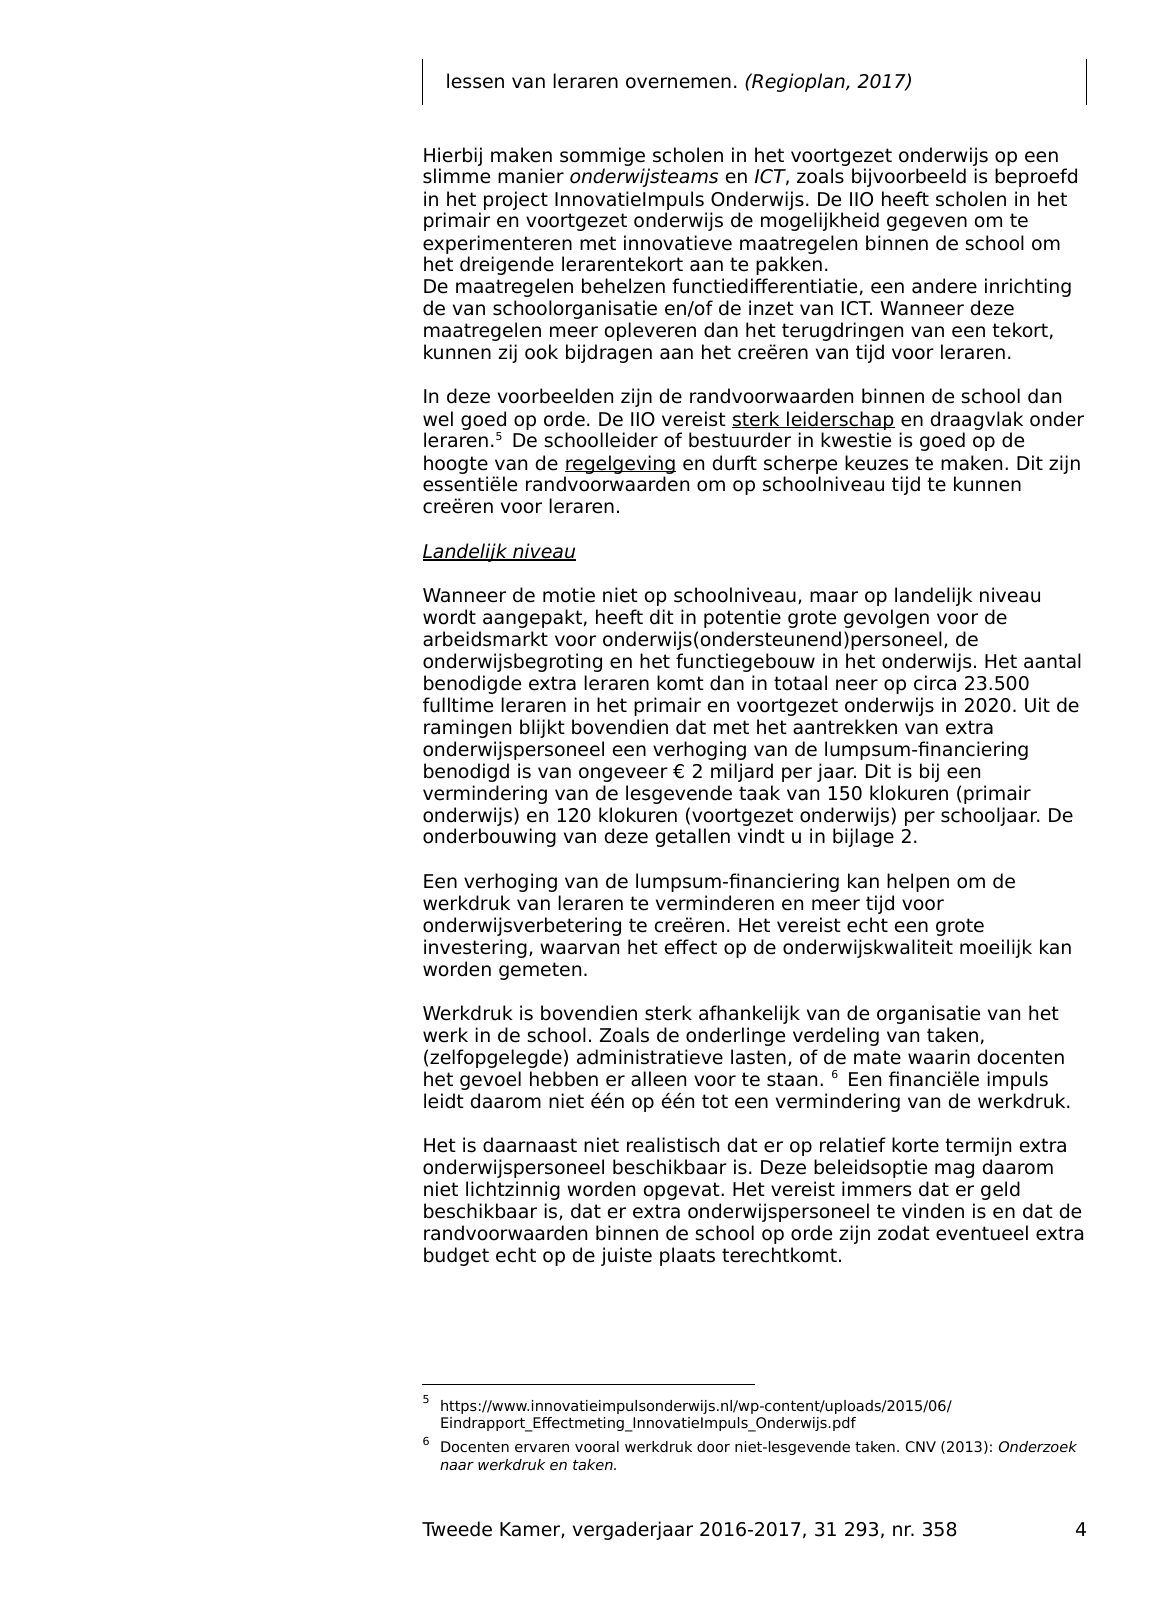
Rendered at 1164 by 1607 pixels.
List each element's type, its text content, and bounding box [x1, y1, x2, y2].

text https://www.innovatieimpulsonderwijs.nl/wp-content/uploads/2015/06/Eindrapport_Effectmeting_InnovatieImpuls_Onderwijs.pdf [422, 1393, 1087, 1432]
text Wanneer de motie niet op schoolniveau, maar op landelijk niveau wordt aangepakt, heeft dit in potentie grote gevolgen voor de arbeidsmarkt voor onderwijs(ondersteunend)personeel, de onderwijsbegroting en het functiegebouw in het onderwijs. Het aantal benodigde extra leraren komt dan in totaal neer op circa 23.500 fulltime leraren in het primair en voortgezet onderwijs in 2020. Uit de ramingen blijkt bovendien dat met het aantrekken van extra onderwijspersoneel een verhoging van de lumpsum-financiering benodigd is van ongeveer € 2 miljard per jaar. Dit is bij een vermindering van de lesgevende taak van 150 klokuren (primair onderwijs) en 120 klokuren (voortgezet onderwijs) per schooljaar. De onderbouwing van deze getallen vindt u in bijlage 2. [422, 585, 1087, 848]
text De maatregelen behelzen functiedifferentiatie, een andere inrichting de van schoolorganisatie en/of de inzet van ICT. Wanneer deze maatregelen meer opleveren dan het terugdringen van een tekort, kunnen zij ook bijdragen aan het creëren van tijd voor leraren. [422, 276, 1087, 364]
table_header lessen van leraren overnemen. (Regioplan, 2017) [423, 59, 1086, 104]
text Hierbij maken sommige scholen in het voortgezet onderwijs op een slimme manier onderwijsteams en ICT, zoals bijvoorbeeld is beproefd in het project InnovatieImpuls Onderwijs. De IIO heeft scholen in het primair en voortgezet onderwijs de mogelijkheid gegeven om te experimenteren met innovatieve maatregelen binnen de school om het dreigende lerarentekort aan te pakken. [422, 144, 1087, 276]
text Het is daarnaast niet realistisch dat er op relatief korte termijn extra onderwijspersoneel beschikbaar is. Deze beleidsoptie mag daarom niet lichtzinnig worden opgevat. Het vereist immers dat er geld beschikbaar is, dat er extra onderwijspersoneel te vinden is en dat de randvoorwaarden binnen de school op orde zijn zodat eventueel extra budget echt op de juiste plaats terechtkomt. [422, 1135, 1087, 1267]
text Docenten ervaren vooral werkdruk door niet-lesgevende taken. CNV (2013): Onderzoek naar werkdruk en taken. [422, 1435, 1087, 1474]
text Een verhoging van de lumpsum-financiering kan helpen om de werkdruk van leraren te verminderen en meer tijd voor onderwijsverbetering te creëren. Het vereist echt een grote investering, waarvan het effect op de onderwijskwaliteit moeilijk kan worden gemeten. [422, 871, 1087, 981]
subtitle Landelijk niveau [422, 541, 1087, 562]
text Werkdruk is bovendien sterk afhankelijk van de organisatie van het werk in de school. Zoals de onderlinge verdeling van taken, (zelfopgelegde) administratieve lasten, of de mate waarin docenten het gevoel hebben er alleen voor te staan. Een financiële impuls leidt daarom niet één op één tot een vermindering van de werkdruk. [422, 1003, 1087, 1113]
text In deze voorbeelden zijn de randvoorwaarden binnen de school dan wel goed op orde. De IIO vereist sterk leiderschap en draagvlak onder leraren. De schoolleider of bestuurder in kwestie is goed op de hoogte van de regelgeving en durft scherpe keuzes te maken. Dit zijn essentiële randvoorwaarden om op schoolniveau tijd te kunnen creëren voor leraren. [422, 386, 1087, 518]
